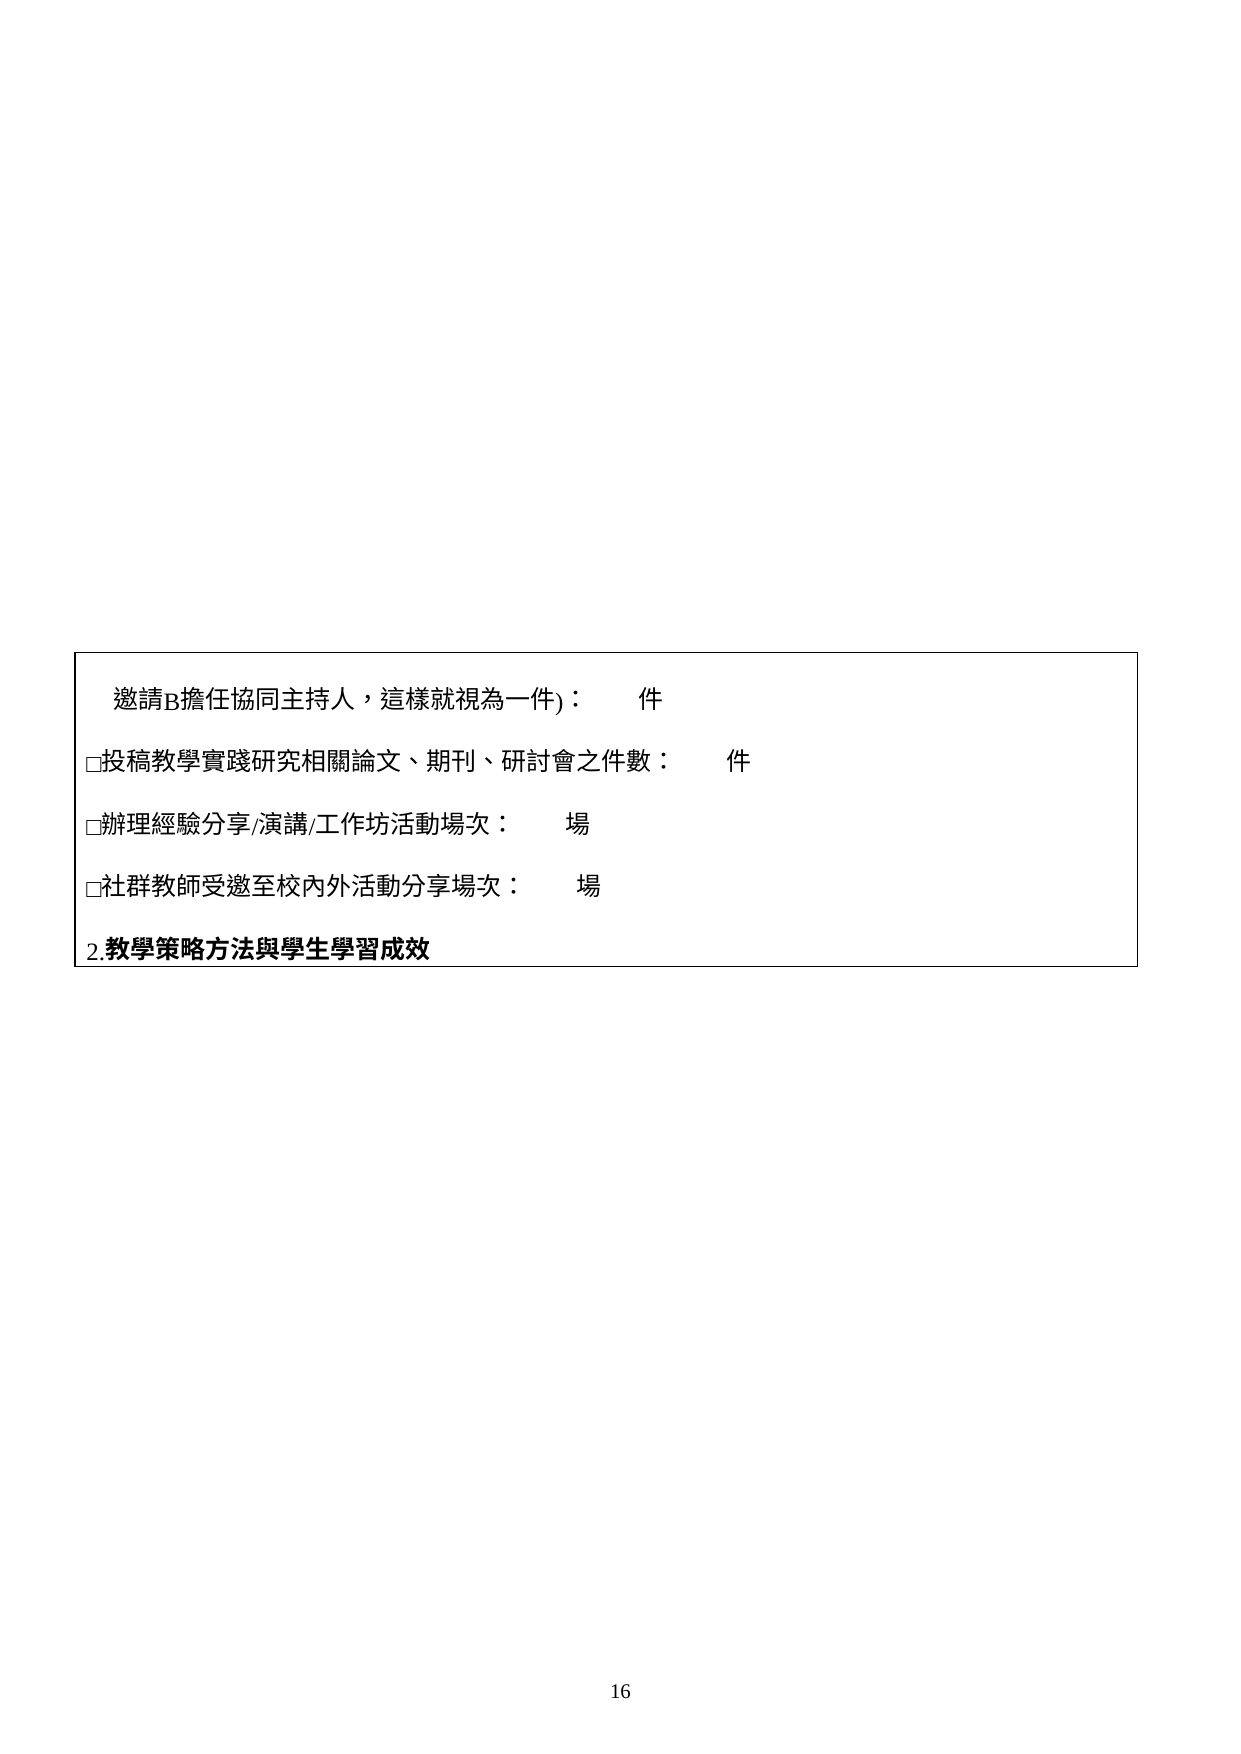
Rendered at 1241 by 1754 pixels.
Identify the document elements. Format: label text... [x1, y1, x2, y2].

table_cell 邀請B擔任協同主持人，這樣就視為一件)： 件 □投稿教學實踐研究相關論文、期刊、研討會之件數： 件 □辦理經驗分享/演講/工作坊活動場次： 場 □社群教師受邀至校內外活動分享場次： 場 2.教學策略方法與學生學習成效 [76, 653, 1137, 966]
